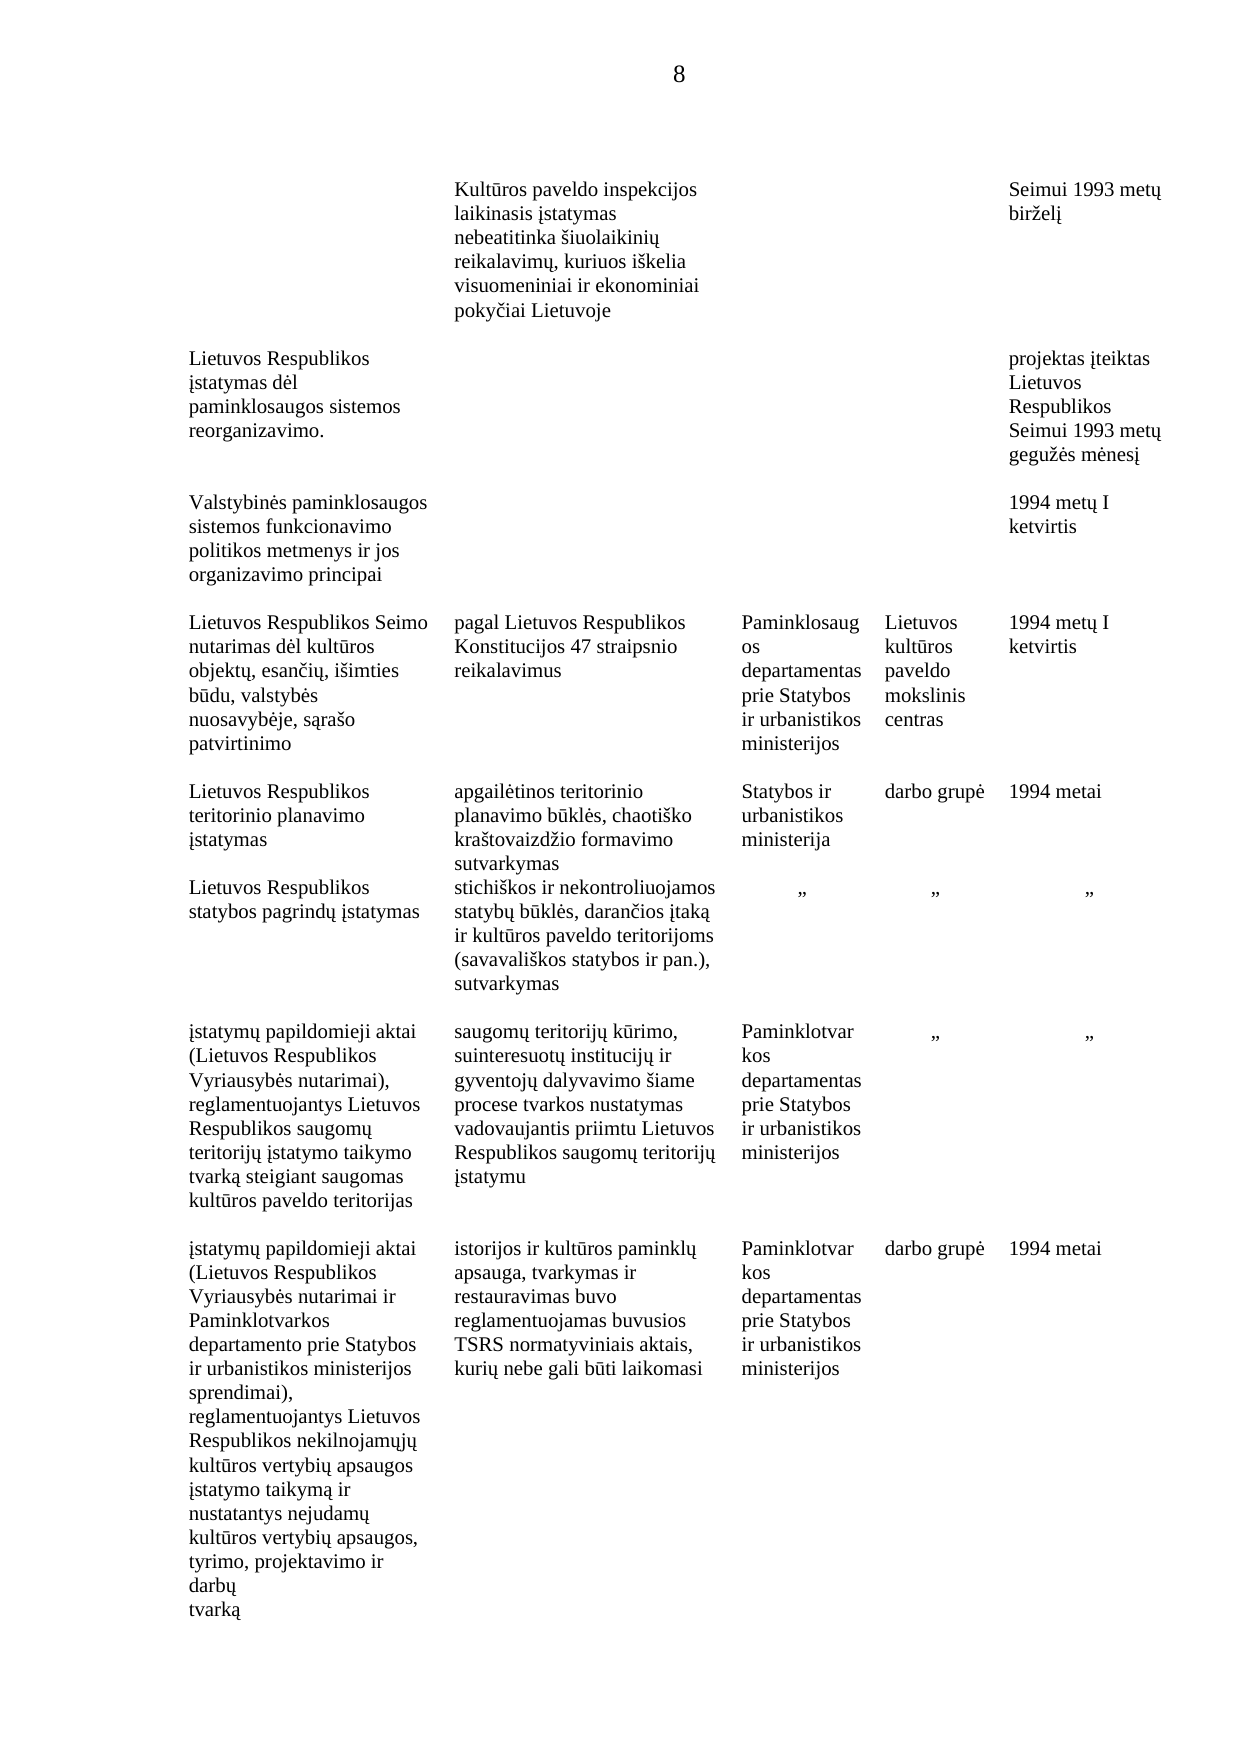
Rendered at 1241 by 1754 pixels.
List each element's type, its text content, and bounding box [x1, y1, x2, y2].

table_cell įstatymų papildomieji aktai (Lietuvos Respublikos Vyriausybės nutarimai ir Paminklotvarkos departamento prie Statybos ir urbanistikos ministerijos sprendimai), reglamentuojantys Lietuvos Respublikos nekilnojamųjų kultūros vertybių apsaugos įstatymo taikymą ir nustatantys nejudamų kultūros vertybių apsaugos, tyrimo, projektavimo ir darbų tvarką [177, 1236, 443, 1621]
table_cell [177, 177, 443, 346]
table_cell Kultūros paveldo inspekcijos laikinasis įstatymas nebeatitinka šiuolaikinių reikalavimų, kuriuos iškelia visuomeniniai ir ekonominiai pokyčiai Lietuvoje [443, 177, 730, 346]
table_cell „ [997, 875, 1181, 1019]
table_cell [730, 490, 873, 610]
table_cell Paminklosaugos departamentas prie Statybos ir urbanistikos ministerijos [730, 610, 873, 779]
table_cell „ [873, 1019, 997, 1236]
table_cell „ [730, 875, 873, 1019]
table_cell Valstybinės paminklosaugos sistemos funkcionavimo politikos metmenys ir jos organizavimo principai [177, 490, 443, 610]
table_cell Lietuvos Respublikos statybos pagrindų įstatymas [177, 875, 443, 1019]
table_cell Statybos ir urbanistikos ministerija [730, 779, 873, 875]
table_cell saugomų teritorijų kūrimo, suinteresuotų institucijų ir gyventojų dalyvavimo šiame procese tvarkos nustatymas vadovaujantis priimtu Lietuvos Respublikos saugomų teritorijų įstatymu [443, 1019, 730, 1236]
table_cell Lietuvos Respublikos įstatymas dėl paminklosaugos sistemos reorganizavimo. [177, 346, 443, 490]
table_cell 1994 metai [997, 779, 1181, 875]
table_cell „ [873, 875, 997, 1019]
table_cell [873, 177, 997, 346]
table_cell [443, 490, 730, 610]
table_cell 1994 metai [997, 1236, 1181, 1621]
table_cell stichiškos ir nekontroliuojamos statybų būklės, darančios įtaką ir kultūros paveldo teritorijoms (savavališkos statybos ir pan.), sutvarkymas [443, 875, 730, 1019]
table_cell 1994 metų I ketvirtis [997, 490, 1181, 610]
table_cell istorijos ir kultūros paminklų apsauga, tvarkymas ir restauravimas buvo reglamentuojamas buvusios TSRS normatyviniais aktais, kurių nebe gali būti laikomasi [443, 1236, 730, 1621]
table_cell Lietuvos Respublikos teritorinio planavimo įstatymas [177, 779, 443, 875]
table_cell Lietuvos Respublikos Seimo nutarimas dėl kultūros objektų, esančių, išimties būdu, valstybės nuosavybėje, sąrašo patvirtinimo [177, 610, 443, 779]
table_cell Lietuvos kultūros paveldo mokslinis centras [873, 610, 997, 779]
table_cell pagal Lietuvos Respublikos Konstitucijos 47 straipsnio reikalavimus [443, 610, 730, 779]
table_cell įstatymų papildomieji aktai (Lietuvos Respublikos Vyriausybės nutarimai), reglamentuojantys Lietuvos Respublikos saugomų teritorijų įstatymo taikymo tvarką steigiant saugomas kultūros paveldo teritorijas [177, 1019, 443, 1236]
table_cell [873, 490, 997, 610]
table_cell „ [997, 1019, 1181, 1236]
table_cell [730, 346, 873, 490]
table_cell Paminklotvarkos departamentas prie Statybos ir urbanistikos ministerijos [730, 1019, 873, 1236]
table_cell darbo grupė [873, 779, 997, 875]
table_cell Seimui 1993 metų birželį [997, 177, 1181, 346]
table_cell apgailėtinos teritorinio planavimo būklės, chaotiško kraštovaizdžio formavimo sutvarkymas [443, 779, 730, 875]
table_cell projektas įteiktas Lietuvos Respublikos Seimui 1993 metų gegužės mėnesį [997, 346, 1181, 490]
table_cell 1994 metų I ketvirtis [997, 610, 1181, 779]
table_cell [873, 346, 997, 490]
table_cell Paminklotvarkos departamentas prie Statybos ir urbanistikos ministerijos [730, 1236, 873, 1621]
table_cell [443, 346, 730, 490]
table_cell darbo grupė [873, 1236, 997, 1621]
table_cell [730, 177, 873, 346]
